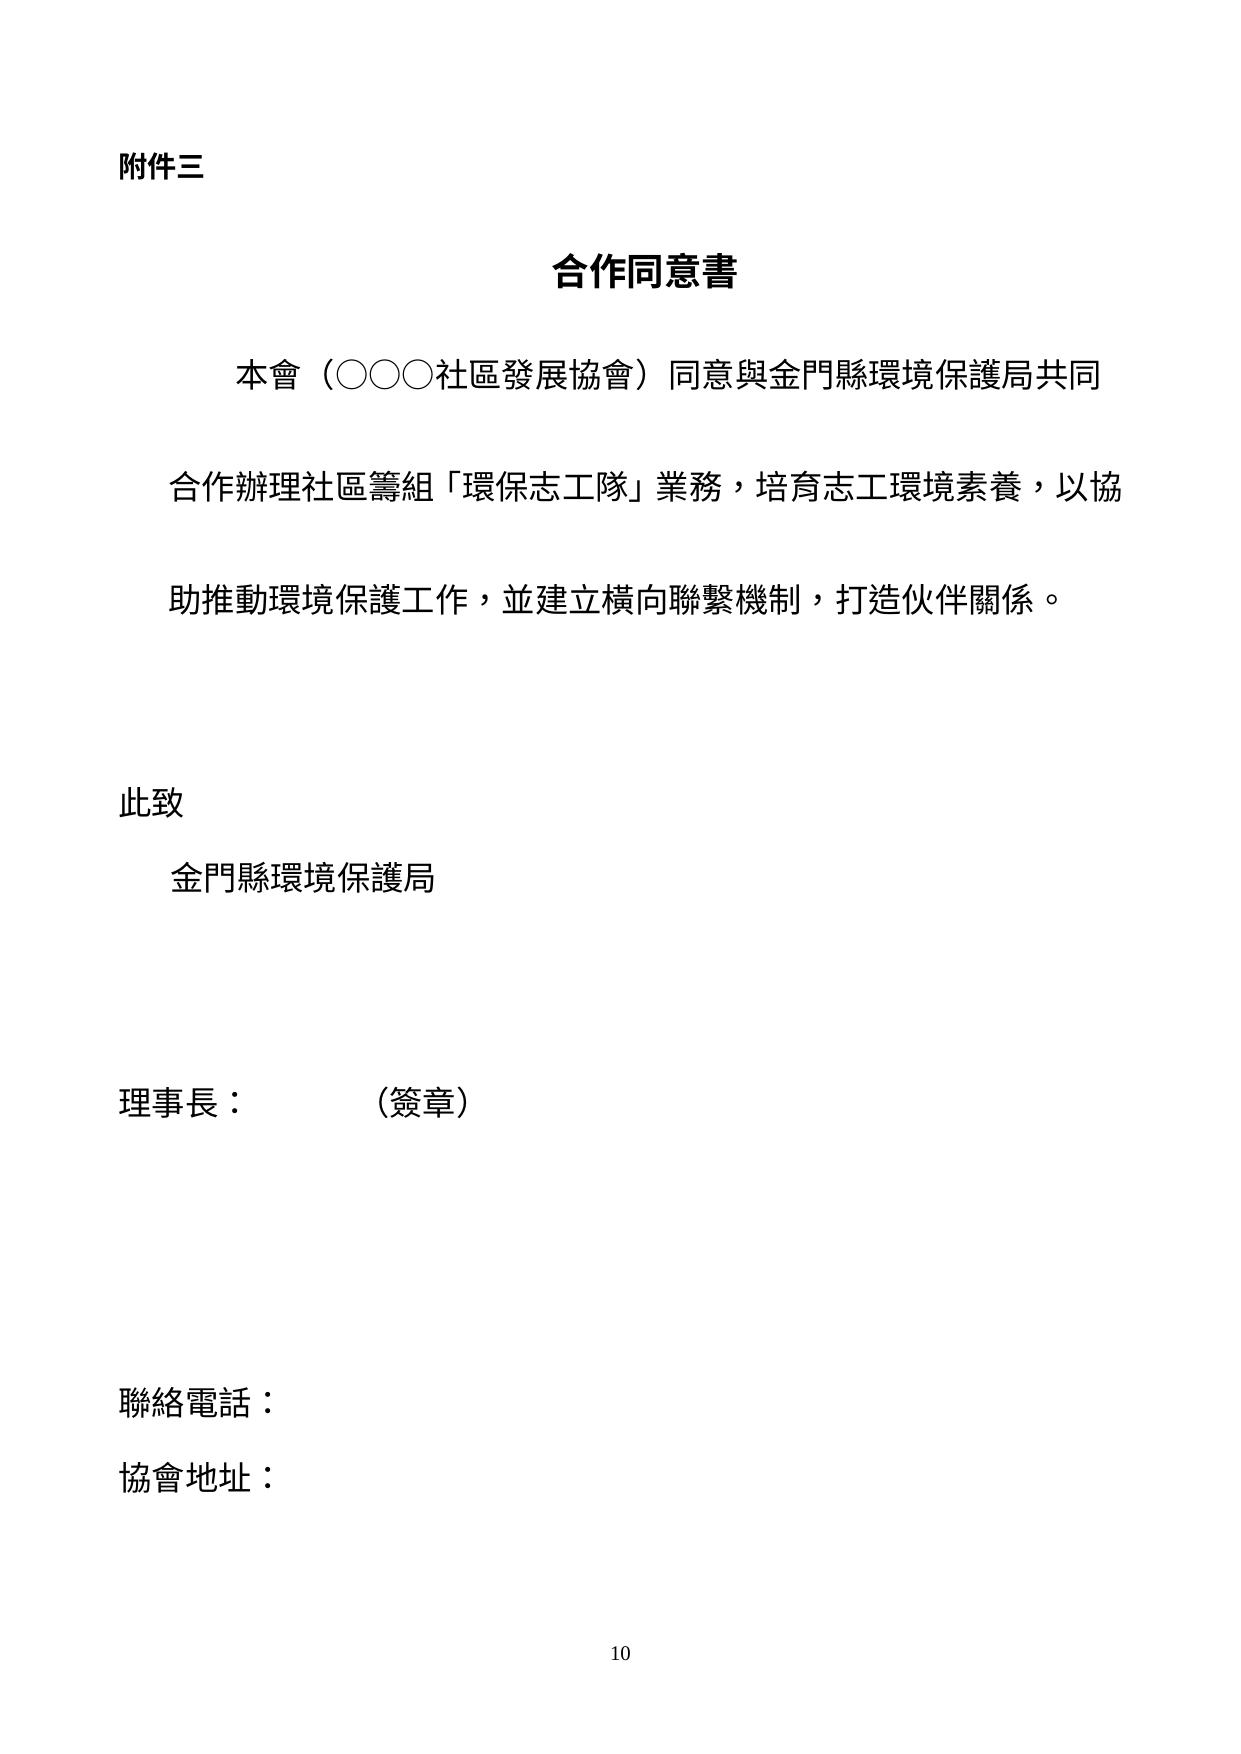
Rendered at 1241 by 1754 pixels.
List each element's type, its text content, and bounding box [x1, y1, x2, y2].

text 合作同意書 [168, 231, 1122, 306]
text 聯絡電話： [118, 1363, 1122, 1438]
text 附件三 [118, 127, 1122, 202]
text 此致 [118, 763, 1122, 838]
text 協會地址： [118, 1438, 1122, 1513]
text 理事長： （簽章） [118, 1063, 1122, 1138]
text 本會（○○○社區發展協會）同意與金門縣環境保護局共同合作辦理社區籌組「環保志工隊」業務，培育志工環境素養，以協助推動環境保護工作，並建立橫向聯繫機制，打造伙伴關係。 [168, 335, 1122, 635]
text 金門縣環境保護局 [118, 838, 1122, 913]
